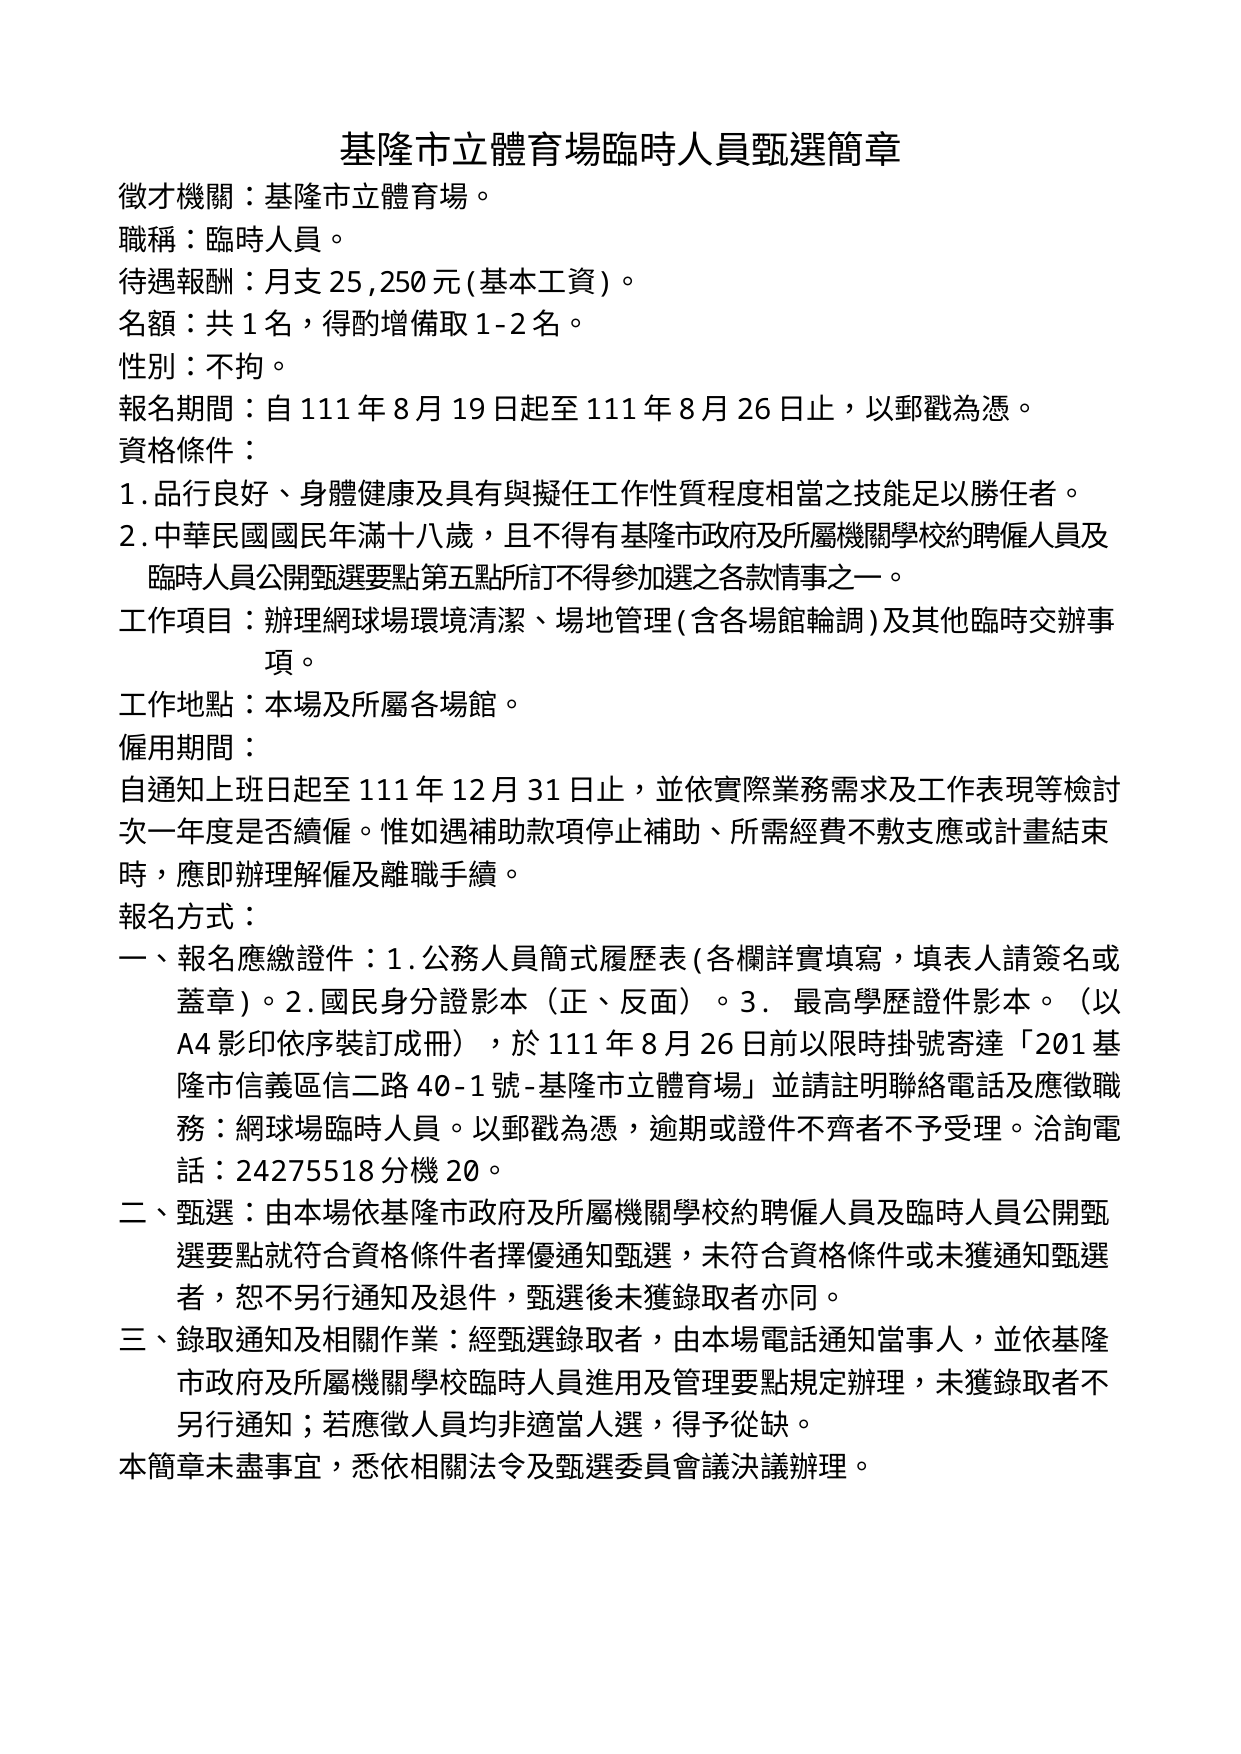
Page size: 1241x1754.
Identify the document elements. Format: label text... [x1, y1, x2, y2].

text 工作地點：本場及所屬各場館。 [118, 682, 1122, 724]
text 職稱：臨時人員。 [118, 216, 1122, 258]
text 時，應即辦理解僱及離職手續。 [118, 851, 1122, 893]
text 待遇報酬：月支25,250元(基本工資)。 [118, 258, 1122, 301]
text 工作項目：辦理網球場環境清潔、場地管理(含各場館輪調)及其他臨時交辦事項。 [118, 597, 1122, 682]
text 一、報名應繳證件：1.公務人員簡式履歷表(各欄詳實填寫，填表人請簽名或蓋章)。2.國民身分證影本（正、反面）。3. 最高學歷證件影本。（以A4影印依序裝訂成冊），於111年8月26日前以限時掛號寄達「201基隆市信義區信二路40-1號-基隆市立體育場」並請註明聯絡電話及應徵職務：網球場臨時人員。以郵戳為憑，逾期或證件不齊者不予受理。洽詢電話：24275518分機20。 [118, 936, 1122, 1190]
text 次一年度是否續僱。惟如遇補助款項停止補助、所需經費不敷支應或計畫結束 [118, 809, 1122, 851]
text 2.中華民國國民年滿十八歲，且不得有基隆市政府及所屬機關學校約聘僱人員及臨時人員公開甄選要點第五點所訂不得參加選之各款情事之一。 [118, 513, 1122, 597]
text 性別：不拘。 [118, 343, 1122, 386]
text 二、甄選：由本場依基隆市政府及所屬機關學校約聘僱人員及臨時人員公開甄選要點就符合資格條件者擇優通知甄選，未符合資格條件或未獲通知甄選者，恕不另行通知及退件，甄選後未獲錄取者亦同。 [118, 1190, 1122, 1317]
text 報名期間：自111年8月19日起至111年8月26日止，以郵戳為憑。 [118, 386, 1122, 428]
text 自通知上班日起至111年12月31日止，並依實際業務需求及工作表現等檢討 [118, 767, 1122, 809]
text 僱用期間： [118, 724, 1122, 767]
text 徵才機關：基隆市立體育場。 [118, 174, 1122, 216]
text 報名方式： [118, 893, 1122, 936]
text 資格條件： [118, 428, 1122, 470]
text 1.品行良好、身體健康及具有與擬任工作性質程度相當之技能足以勝任者。 [118, 470, 1122, 513]
text 名額：共1名，得酌增備取1-2名。 [118, 301, 1122, 343]
text 基隆市立體育場臨時人員甄選簡章 [118, 119, 1122, 174]
text 三、錄取通知及相關作業：經甄選錄取者，由本場電話通知當事人，並依基隆市政府及所屬機關學校臨時人員進用及管理要點規定辦理，未獲錄取者不另行通知；若應徵人員均非適當人選，得予從缺。 [118, 1317, 1122, 1444]
text 本簡章未盡事宜，悉依相關法令及甄選委員會議決議辦理。 [118, 1444, 1122, 1486]
